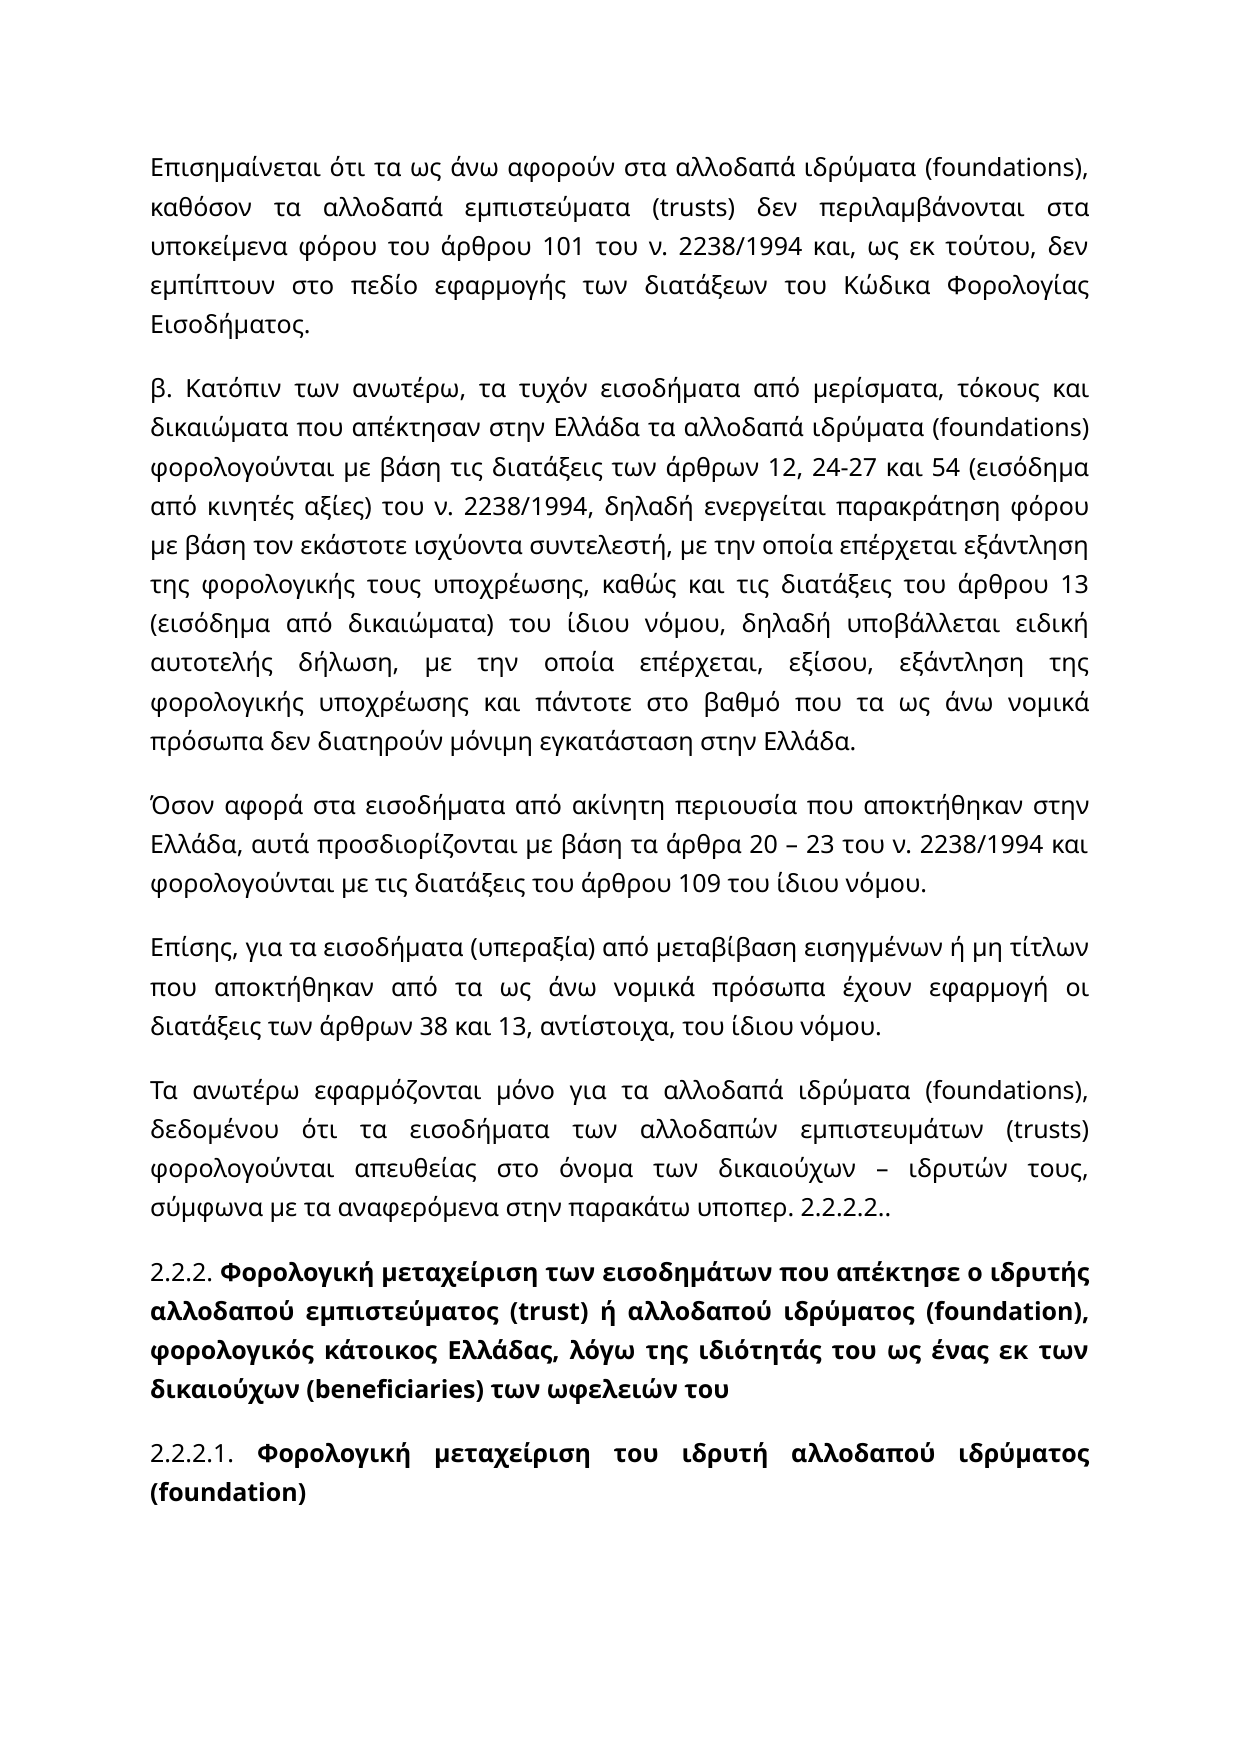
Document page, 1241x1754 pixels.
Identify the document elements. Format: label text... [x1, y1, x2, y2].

text Επισημαίνεται ότι τα ως άνω αφορούν στα αλλοδαπά ιδρύματα (foundations), καθόσον τα αλλοδαπά εμπιστεύματα (trusts) δεν περιλαμβάνονται στα υποκείμενα φόρου του άρθρου 101 του ν. 2238/1994 και, ως εκ τούτου, δεν εμπίπτουν στο πεδίο εφαρμογής των διατάξεων του Κώδικα Φορολογίας Εισοδήματος. [150, 150, 1090, 341]
text Τα ανωτέρω εφαρμόζονται μόνο για τα αλλοδαπά ιδρύματα (foundations), δεδομένου ότι τα εισοδήματα των αλλοδαπών εμπιστευμάτων (trusts) φορολογούνται απευθείας στο όνομα των δικαιούχων – ιδρυτών τους, σύμφωνα με τα αναφερόμενα στην παρακάτω υποπερ. 2.2.2.2.. [150, 1072, 1090, 1224]
text β. Κατόπιν των ανωτέρω, τα τυχόν εισοδήματα από μερίσματα, τόκους και δικαιώματα που απέκτησαν στην Ελλάδα τα αλλοδαπά ιδρύματα (foundations) φορολογούνται με βάση τις διατάξεις των άρθρων 12, 24-27 και 54 (εισόδημα από κινητές αξίες) του ν. 2238/1994, δηλαδή ενεργείται παρακράτηση φόρου με βάση τον εκάστοτε ισχύοντα συντελεστή, με την οποία επέρχεται εξάντληση της φορολογικής τους υποχρέωσης, καθώς και τις διατάξεις του άρθρου 13 (εισόδημα από δικαιώματα) του ίδιου νόμου, δηλαδή υποβάλλεται ειδική αυτοτελής δήλωση, με την οποία επέρχεται, εξίσου, εξάντληση της φορολογικής υποχρέωσης και πάντοτε στο βαθμό που τα ως άνω νομικά πρόσωπα δεν διατηρούν μόνιμη εγκατάσταση στην Ελλάδα. [150, 371, 1090, 757]
text Επίσης, για τα εισοδήματα (υπεραξία) από μεταβίβαση εισηγμένων ή μη τίτλων που αποκτήθηκαν από τα ως άνω νομικά πρόσωπα έχουν εφαρμογή οι διατάξεις των άρθρων 38 και 13, αντίστοιχα, του ίδιου νόμου. [150, 930, 1090, 1042]
text Όσον αφορά στα εισοδήματα από ακίνητη περιουσία που αποκτήθηκαν στην Ελλάδα, αυτά προσδιορίζονται με βάση τα άρθρα 20 – 23 του ν. 2238/1994 και φορολογούνται με τις διατάξεις του άρθρου 109 του ίδιου νόμου. [150, 787, 1090, 900]
text 2.2.2.1. Φορολογική μεταχείριση του ιδρυτή αλλοδαπού ιδρύματος (foundation) [150, 1436, 1090, 1509]
text 2.2.2. Φορολογική μεταχείριση των εισοδημάτων που απέκτησε ο ιδρυτής αλλοδαπού εμπιστεύματος (trust) ή αλλοδαπού ιδρύματος (foundation), φορολογικός κάτοικος Ελλάδας, λόγω της ιδιότητάς του ως ένας εκ των δικαιούχων (beneficiaries) των ωφελειών του [150, 1254, 1090, 1406]
